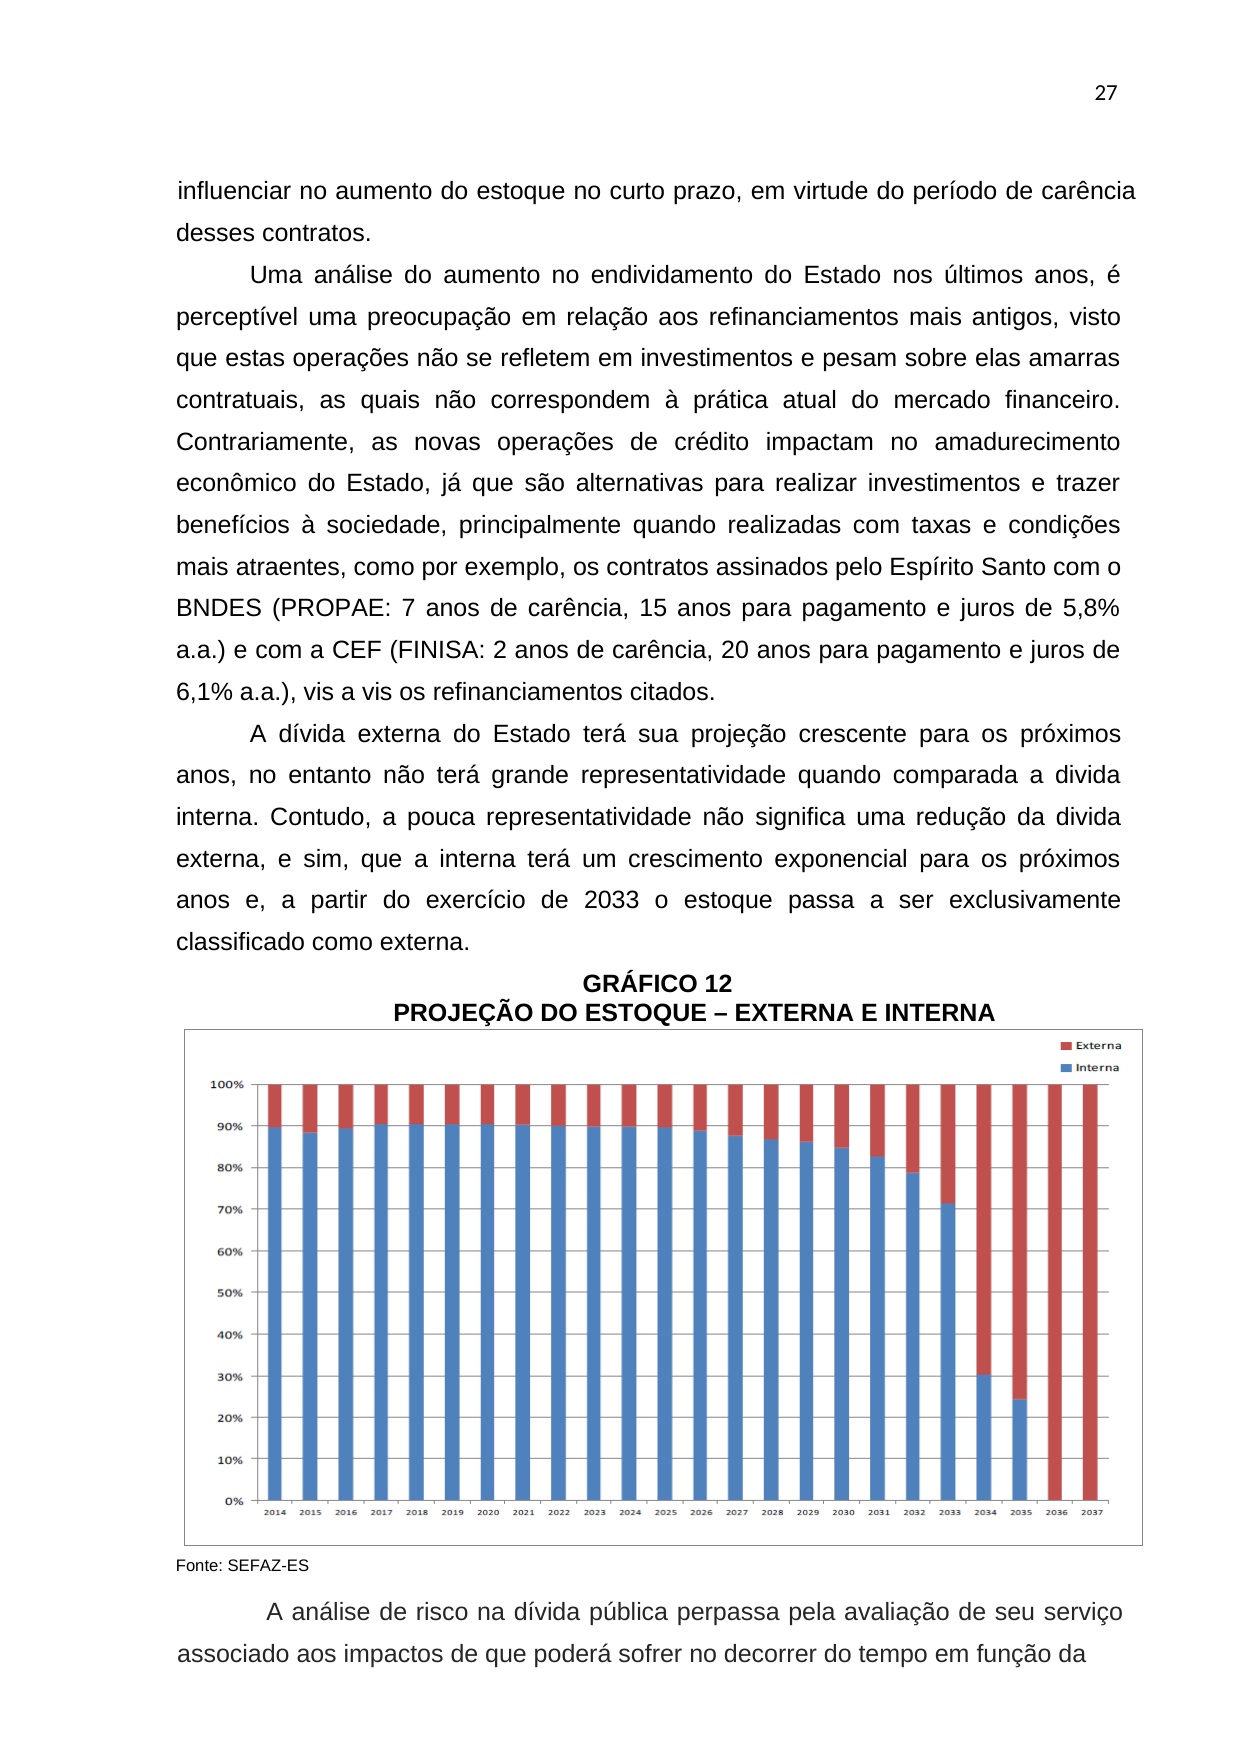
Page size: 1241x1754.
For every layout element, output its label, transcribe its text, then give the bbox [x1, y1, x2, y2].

text A dívida externa do Estado terá sua projeção crescente para os próximos anos, no entanto não terá grande representatividade quando comparada a divida interna. Contudo, a pouca representatividade não significa uma redução da divida externa, e sim, que a interna terá um crescimento exponencial para os próximos anos e, a partir do exercício de 2033 o estoque passa a ser exclusivamente classificado como externa. [176, 719, 1122, 956]
text A análise de risco na dívida pública perpassa pela avaliação de seu serviço associado aos impactos de que poderá sofrer no decorrer do tempo em função da [177, 1597, 1124, 1667]
text influenciar no aumento do estoque no curto prazo, em virtude do período de carência desses contratos. [176, 176, 1138, 247]
text PROJEÇÃO DO ESTOQUE – EXTERNA E INTERNA [251, 998, 1138, 1027]
text Fonte: SEFAZ-ES [176, 1554, 1084, 1576]
text GRÁFICO 12 [177, 969, 1138, 998]
text Uma análise do aumento no endividamento do Estado nos últimos anos, é perceptível uma preocupação em relação aos refinanciamentos mais antigos, visto que estas operações não se refletem em investimentos e pesam sobre elas amarras contratuais, as quais não correspondem à prática atual do mercado financeiro. Contrariamente, as novas operações de crédito impactam no amadurecimento econômico do Estado, já que são alternativas para realizar investimentos e trazer benefícios à sociedade, principalmente quando realizadas com taxas e condições mais atraentes, como por exemplo, os contratos assinados pelo Espírito Santo com o BNDES (PROPAE: 7 anos de carência, 15 anos para pagamento e juros de 5,8% a.a.) e com a CEF (FINISA: 2 anos de carência, 20 anos para pagamento e juros de 6,1% a.a.), vis a vis os refinanciamentos citados. [176, 260, 1122, 706]
